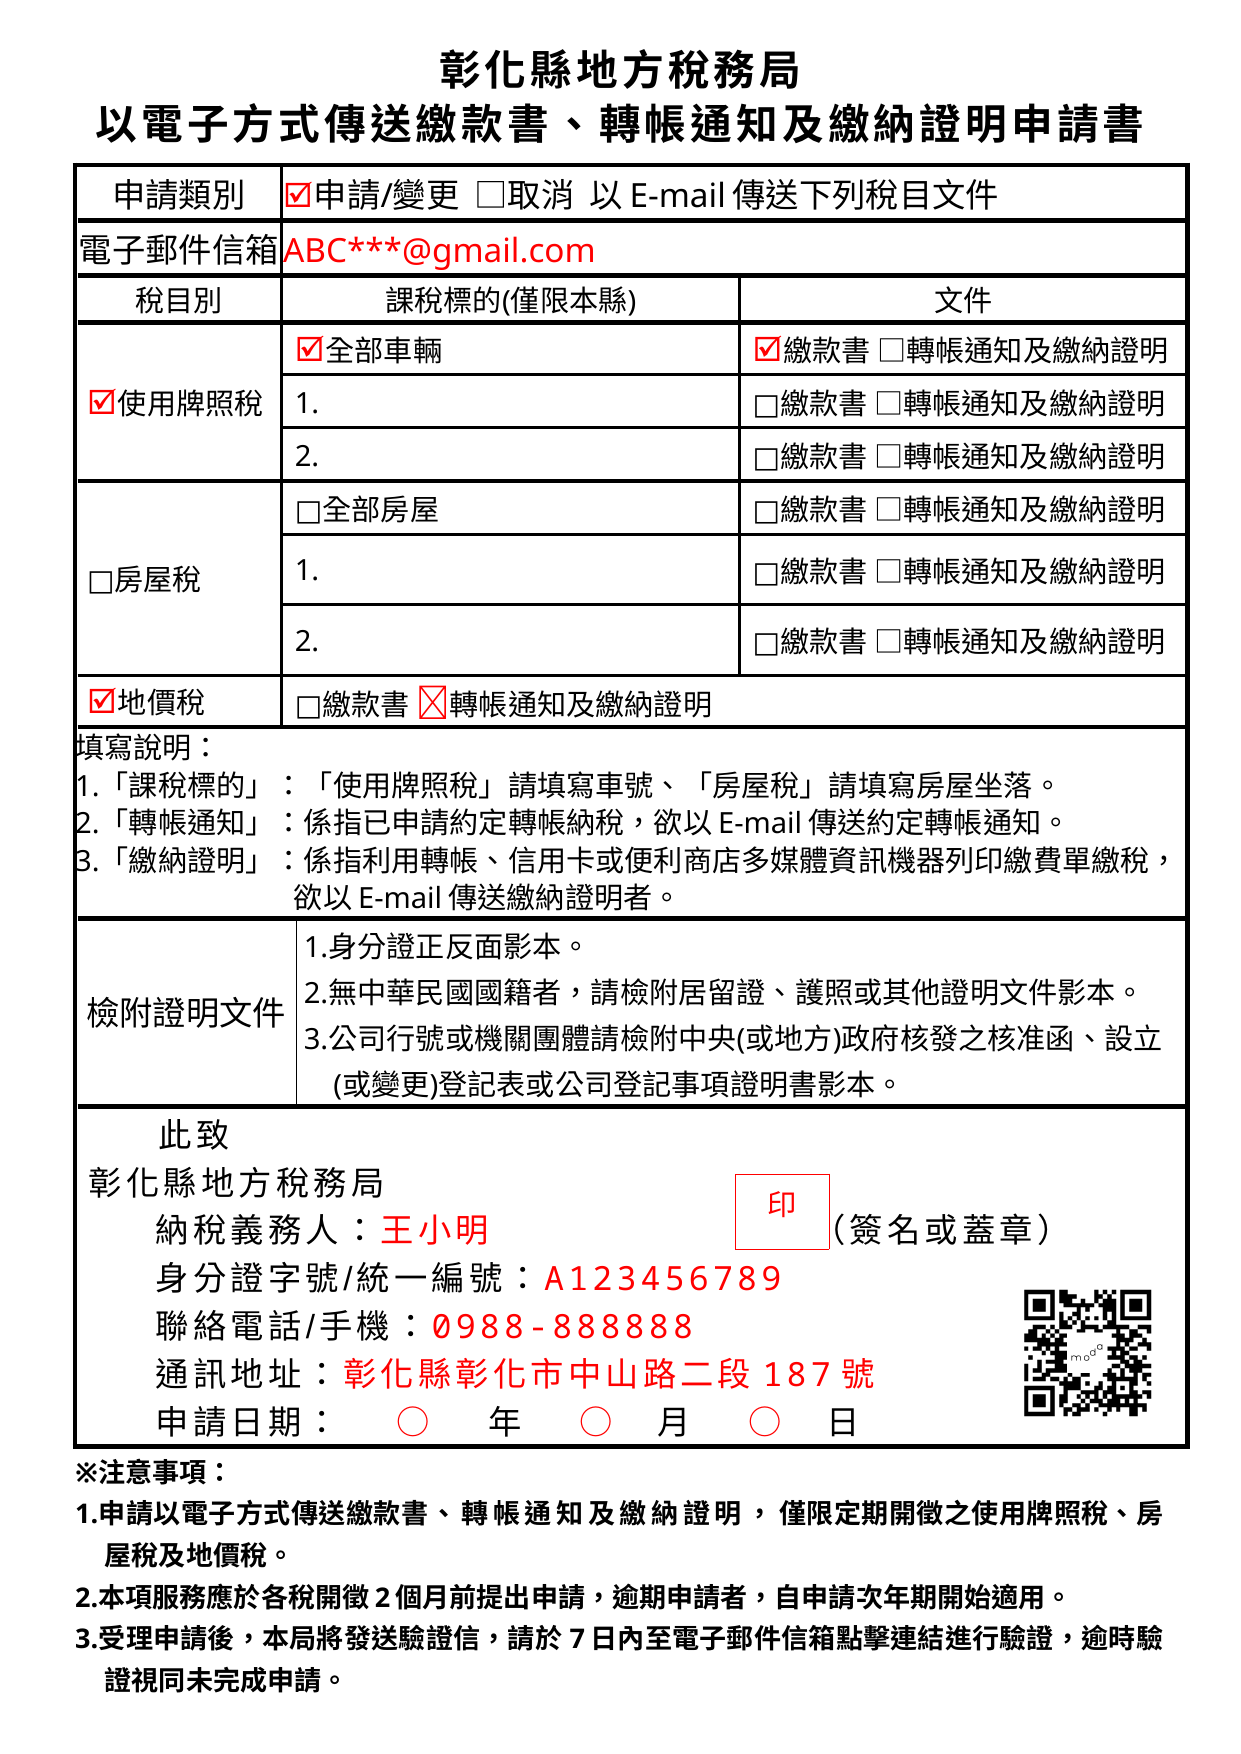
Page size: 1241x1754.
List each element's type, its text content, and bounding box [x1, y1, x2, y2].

table_cell 2. [283, 606, 738, 674]
table_cell □繳款書 □轉帳通知及繳納證明 [741, 429, 1185, 479]
table_cell 電子郵件信箱 [77, 219, 280, 273]
table_cell 稅目別 [77, 274, 280, 320]
text 彰化縣地方稅務局 [75, 35, 1165, 98]
table_cell 課稅標的(僅限本縣) [283, 278, 738, 320]
table_header 申請類別 [77, 167, 280, 218]
table_cell 地價稅 [77, 675, 280, 725]
table_cell □繳款書 □轉帳通知及繳納證明 [741, 376, 1185, 426]
table_cell 文件 [741, 278, 1185, 320]
table_cell □繳款書 □轉帳通知及繳納證明 [741, 483, 1185, 532]
table_cell □全部房屋 [283, 483, 738, 532]
table_cell 使用牌照稅 [77, 321, 280, 479]
table_cell 2. [283, 429, 738, 479]
table_cell □繳款書 轉帳通知及繳納證明 [283, 677, 1185, 725]
text ※注意事項： [75, 1449, 1224, 1491]
table_cell 此致 彰化縣地方稅務局 納稅義務人：王小明 （簽名或蓋章） 身分證字號/統一編號：A123456789 聯絡電話/手機：0988-888888 通訊地址：彰化縣彰化市中山路二段187號 申請日期： ○ 年 ○ 月 ○ 日 [77, 1105, 1185, 1444]
table_cell 1. [283, 536, 738, 603]
table_cell 填寫說明： 1.「課稅標的」：「使用牌照稅」請填寫車號、「房屋稅」請填寫房屋坐落。 2.「轉帳通知」：係指已申請約定轉帳納稅，欲以E-mail傳送約定轉帳通知。 3.「繳納證明」：係指利用轉帳、信用卡或便利商店多媒體資訊機器列印繳費單繳稅，欲以E-mail傳送繳納證明者。 [77, 726, 1185, 916]
table_header 申請/變更 □取消 以E-mail傳送下列稅目文件 [283, 167, 1185, 218]
table_cell □繳款書 □轉帳通知及繳納證明 [741, 606, 1185, 674]
table_cell 繳款書 □轉帳通知及繳納證明 [741, 325, 1185, 373]
table_cell 1.身分證正反面影本。 2.無中華民國國籍者，請檢附居留證、護照或其他證明文件影本。 3.公司行號或機關團體請檢附中央(或地方)政府核發之核准函、設立(或變更)登記表或公司登記事項證明書影本。 [297, 921, 1185, 1104]
table_cell ABC***@gmail.com [283, 223, 1185, 273]
text 2.本項服務應於各稅開徵2個月前提出申請，逾期申請者，自申請次年期開始適用。 [75, 1574, 1165, 1616]
table_cell □繳款書 □轉帳通知及繳納證明 [741, 536, 1185, 603]
table_cell 檢附證明文件 [77, 917, 296, 1104]
table_cell □房屋稅 [77, 480, 280, 674]
table_cell 1. [283, 376, 738, 426]
text 3.受理申請後，本局將發送驗證信，請於7日內至電子郵件信箱點擊連結進行驗證，逾時驗證視同未完成申請。 [75, 1616, 1165, 1699]
text 1.申請以電子方式傳送繳款書、轉帳通知及繳納證明，僅限定期開徵之使用牌照稅、房屋稅及地價稅。 [75, 1491, 1165, 1574]
text 以電子方式傳送繳款書、轉帳通知及繳納證明申請書 [75, 98, 1165, 150]
table_cell 全部車輛 [283, 325, 738, 373]
picture [1007, 1272, 1168, 1433]
